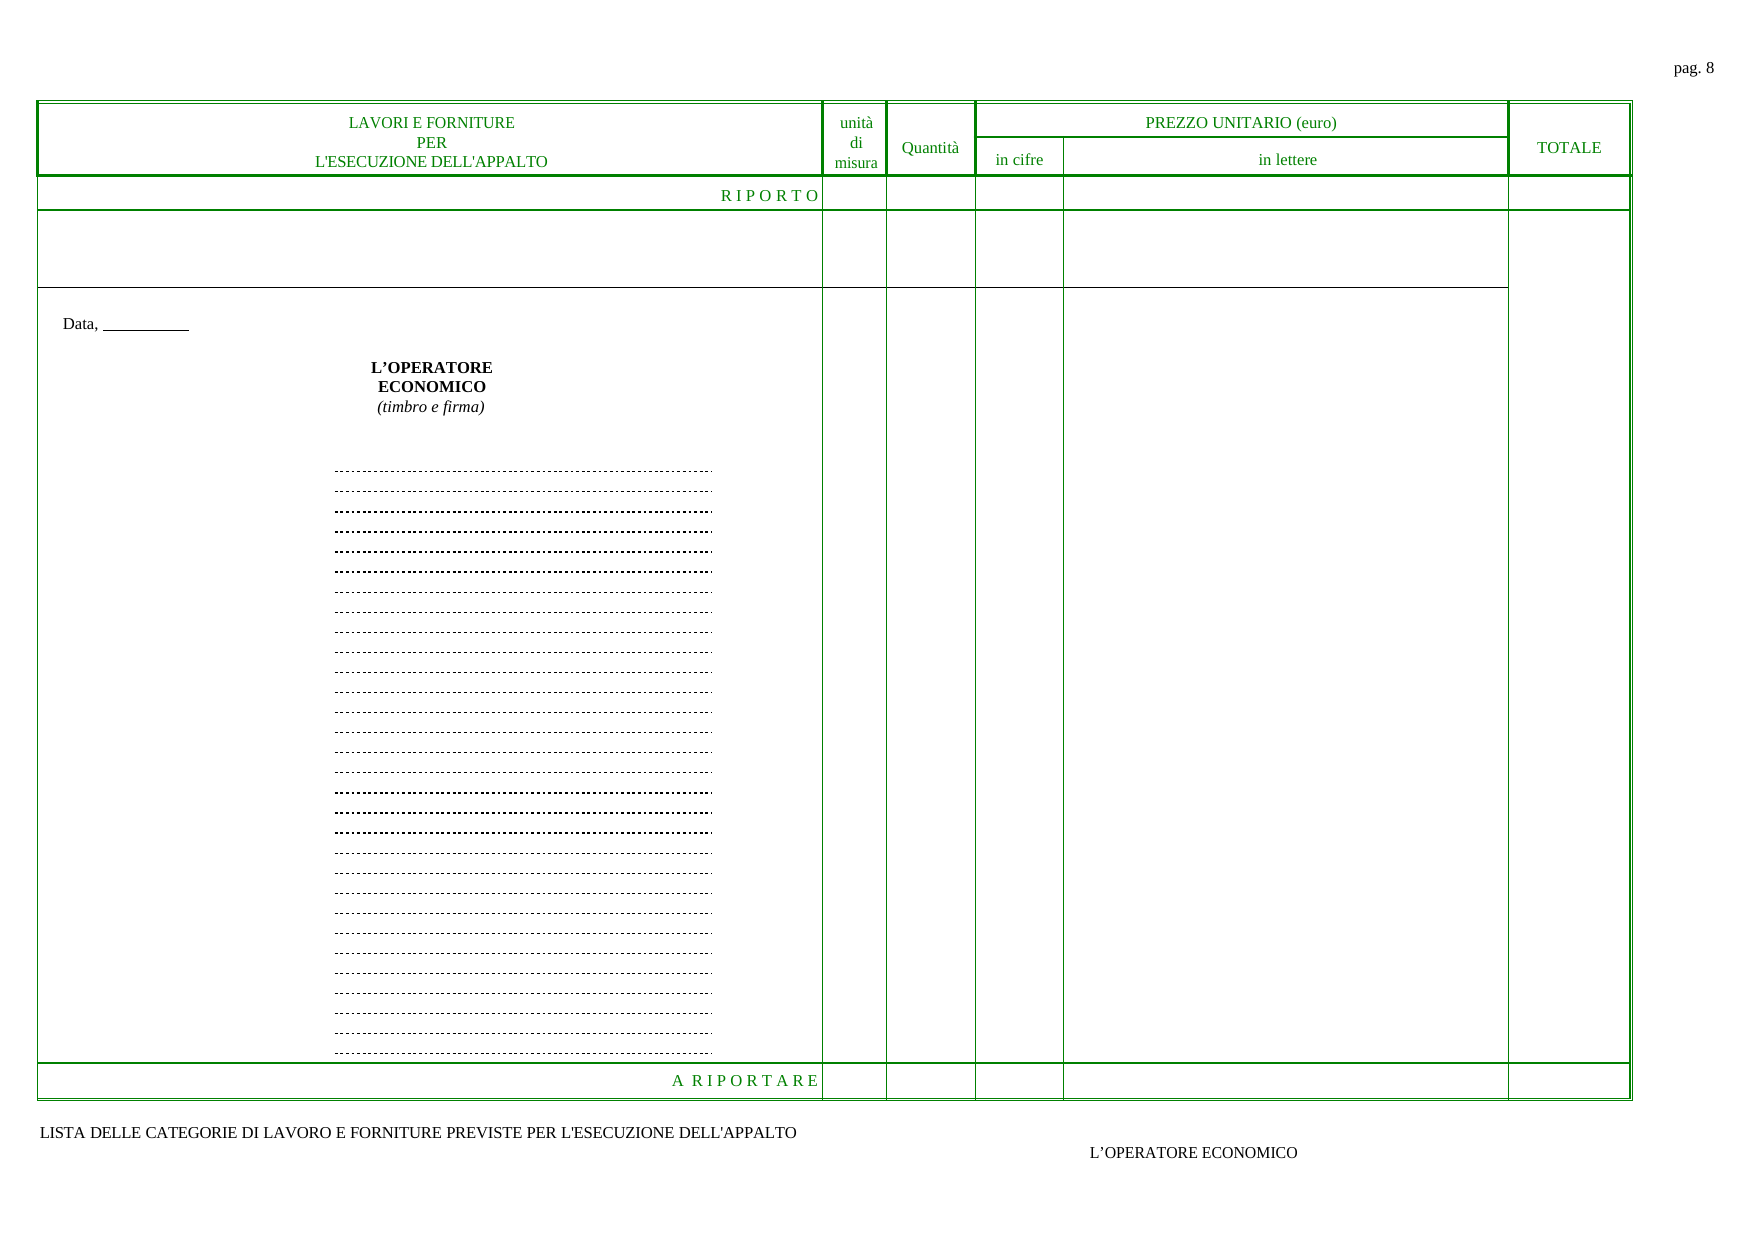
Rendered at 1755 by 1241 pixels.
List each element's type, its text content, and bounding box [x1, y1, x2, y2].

table_cell [976, 211, 1063, 287]
table_header PREZZO UNITARIO (euro) [977, 104, 1507, 136]
table_cell [976, 177, 1063, 209]
table_cell [823, 211, 886, 287]
table_cell Data, L’OPERATORE ECONOMICO (timbro e firma) [38, 288, 822, 1062]
table_header Quantità [888, 104, 974, 174]
table_cell [887, 177, 975, 209]
table_header TOTALE [1510, 104, 1629, 174]
table_cell in cifre [977, 138, 1063, 174]
table_cell [1509, 177, 1629, 209]
table_cell [976, 1064, 1063, 1097]
table_cell [823, 288, 886, 1062]
table_header unità di misura [824, 104, 885, 174]
table_cell R I P O R T O [38, 177, 822, 209]
table_cell [823, 177, 886, 209]
table_cell [887, 288, 975, 1062]
table_cell in lettere [1064, 138, 1507, 174]
table_cell [976, 288, 1063, 1062]
table_cell [1509, 1064, 1629, 1097]
table_cell A R I P O R T A R E [38, 1064, 822, 1097]
table_cell [887, 1064, 975, 1097]
table_cell [1064, 177, 1508, 209]
table_cell [1064, 1064, 1508, 1097]
table_cell [887, 211, 975, 287]
table_cell [1064, 288, 1508, 1062]
table_cell [38, 211, 822, 287]
table_cell [1509, 211, 1629, 1062]
table_cell [823, 1064, 886, 1097]
table_cell [1064, 211, 1508, 287]
table_header LAVORI E FORNITURE PER L'ESECUZIONE DELL'APPALTO [39, 104, 821, 174]
